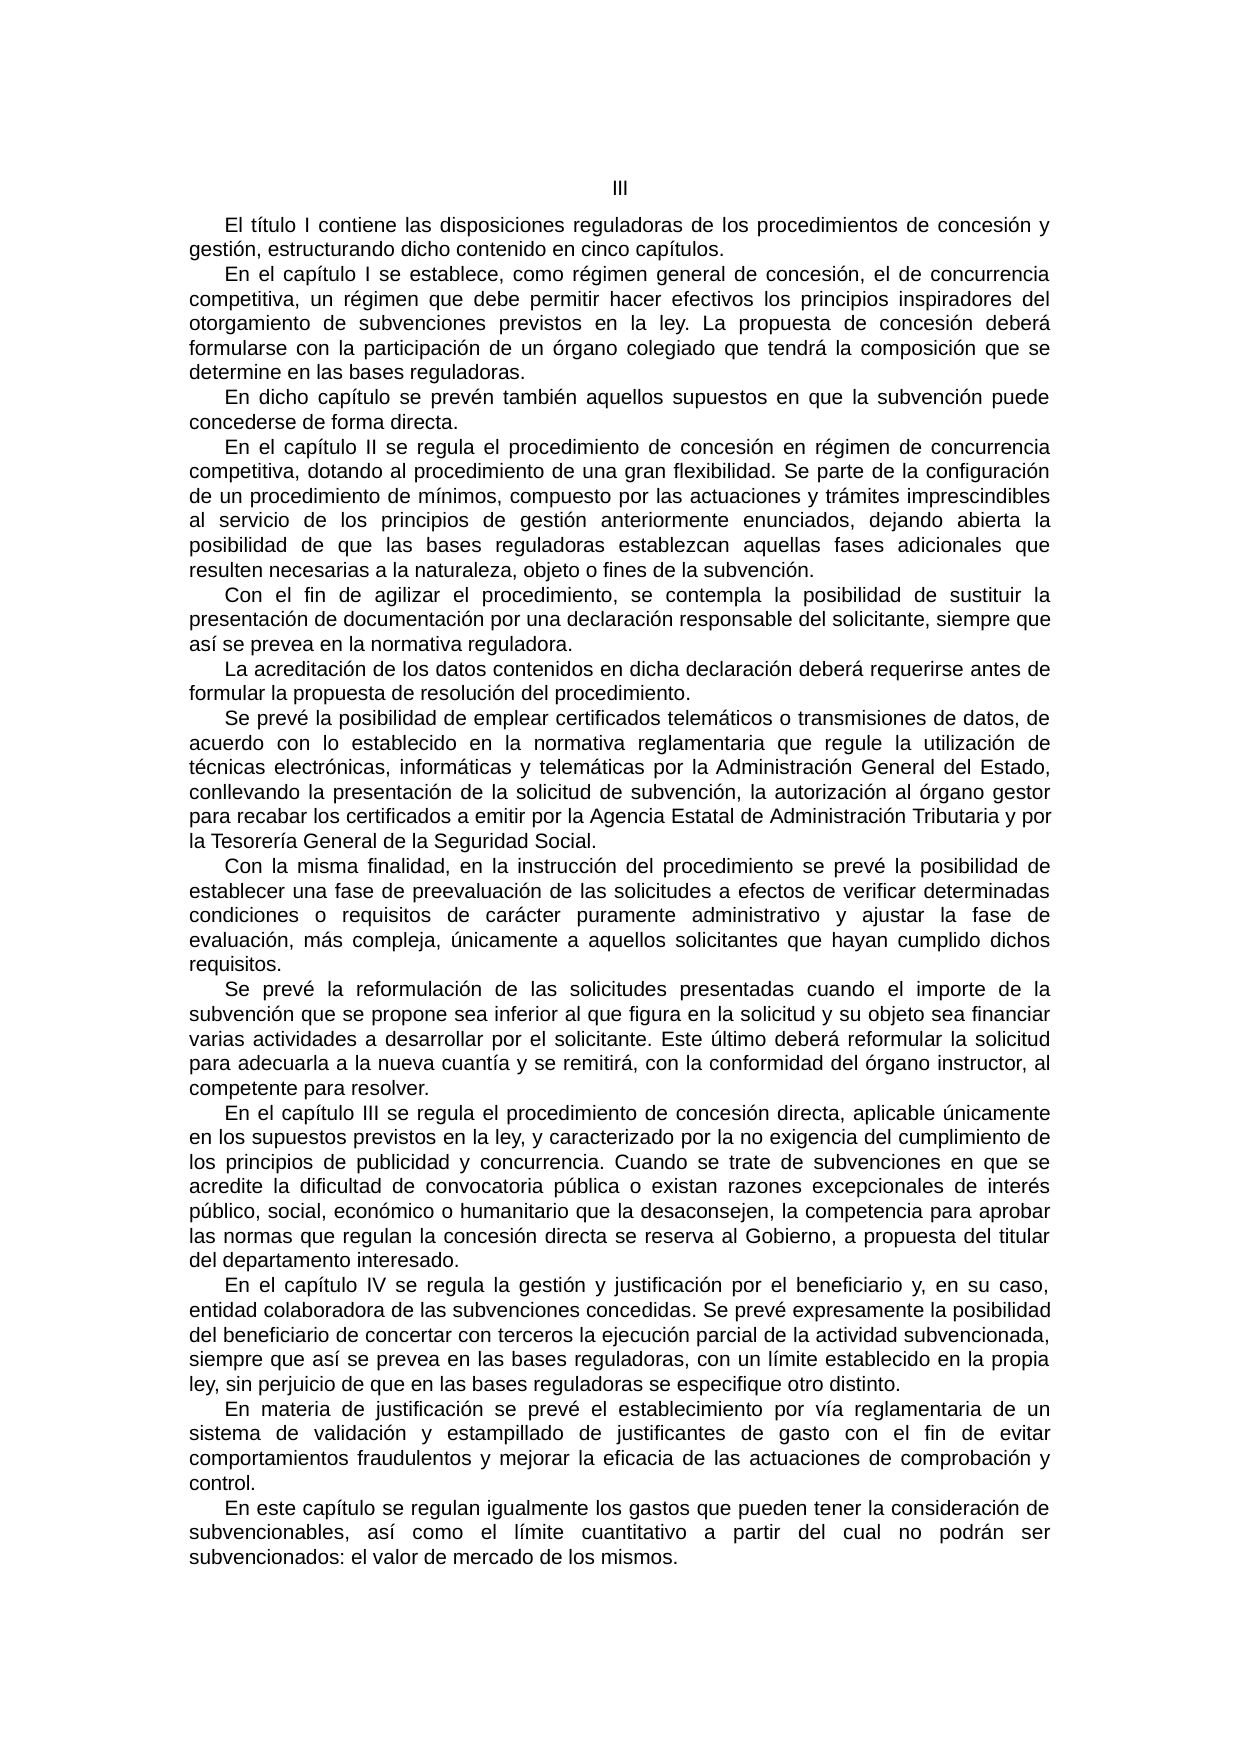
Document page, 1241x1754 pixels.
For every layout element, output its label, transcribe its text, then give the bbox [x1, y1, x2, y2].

text Con la misma finalidad, en la instrucción del procedimiento se prevé la posibilidad de establecer una fase de preevaluación de las solicitudes a efectos de verificar determinadas condiciones o requisitos de carácter puramente administrativo y ajustar la fase de evaluación, más compleja, únicamente a aquellos solicitantes que hayan cumplido dichos requisitos. [189, 854, 1052, 976]
text En este capítulo se regulan igualmente los gastos que pueden tener la consideración de subvencionables, así como el límite cuantitativo a partir del cual no podrán ser subvencionados: el valor de mercado de los mismos. [189, 1495, 1051, 1568]
text Se prevé la reformulación de las solicitudes presentadas cuando el importe de la subvención que se propone sea inferior al que figura en la solicitud y su objeto sea financiar varias actividades a desarrollar por el solicitante. Este último deberá reformular la solicitud para adecuarla a la nueva cuantía y se remitirá, con la conformidad del órgano instructor, al competente para resolver. [189, 977, 1052, 1099]
text En el capítulo II se regula el procedimiento de concesión en régimen de concurrencia competitiva, dotando al procedimiento de una gran flexibilidad. Se parte de la configuración de un procedimiento de mínimos, compuesto por las actuaciones y trámites imprescindibles al servicio de los principios de gestión anteriormente enunciados, dejando abierta la posibilidad de que las bases reguladoras establezcan aquellas fases adicionales que resulten necesarias a la naturaleza, objeto o fines de la subvención. [189, 434, 1052, 581]
text Con el fin de agilizar el procedimiento, se contempla la posibilidad de sustituir la presentación de documentación por una declaración responsable del solicitante, siempre que así se prevea en la normativa reguladora. [189, 582, 1051, 656]
text La acreditación de los datos contenidos en dicha declaración deberá requerirse antes de formular la propuesta de resolución del procedimiento. [189, 657, 1051, 705]
text Se prevé la posibilidad de emplear certificados telemáticos o transmisiones de datos, de acuerdo con lo establecido en la normativa reglamentaria que regule la utilización de técnicas electrónicas, informáticas y telemáticas por la Administración General del Estado, conllevando la presentación de la solicitud de subvención, la autorización al órgano gestor para recabar los certificados a emitir por la Agencia Estatal de Administración Tributaria y por la Tesorería General de la Seguridad Social. [189, 706, 1052, 853]
text En materia de justificación se prevé el establecimiento por vía reglamentaria de un sistema de validación y estampillado de justificantes de gasto con el fin de evitar comportamientos fraudulentos y mejorar la eficacia de las actuaciones de comprobación y control. [189, 1397, 1051, 1494]
text En dicho capítulo se prevén también aquellos supuestos en que la subvención puede concederse de forma directa. [189, 385, 1051, 434]
text En el capítulo I se establece, como régimen general de concesión, el de concurrencia competitiva, un régimen que debe permitir hacer efectivos los principios inspiradores del otorgamiento de subvenciones previstos en la ley. La propuesta de concesión deberá formularse con la participación de un órgano colegiado que tendrá la composición que se determine en las bases reguladoras. [189, 262, 1051, 384]
text En el capítulo III se regula el procedimiento de concesión directa, aplicable únicamente en los supuestos previstos en la ley, y caracterizado por la no exigencia del cumplimiento de los principios de publicidad y concurrencia. Cuando se trate de subvenciones en que se acredite la dificultad de convocatoria pública o existan razones excepcionales de interés público, social, económico o humanitario que la desaconsejen, la competencia para aprobar las normas que regulan la concesión directa se reserva al Gobierno, a propuesta del titular del departamento interesado. [189, 1101, 1051, 1272]
text En el capítulo IV se regula la gestión y justificación por el beneficiario y, en su caso, entidad colaboradora de las subvenciones concedidas. Se prevé expresamente la posibilidad del beneficiario de concertar con terceros la ejecución parcial de la actividad subvencionada, siempre que así se prevea en las bases reguladoras, con un límite establecido en la propia ley, sin perjuicio de que en las bases reguladoras se especifique otro distinto. [189, 1273, 1051, 1396]
text El título I contiene las disposiciones reguladoras de los procedimientos de concesión y gestión, estructurando dicho contenido en cinco capítulos. [189, 212, 1051, 261]
text III [357, 176, 883, 200]
